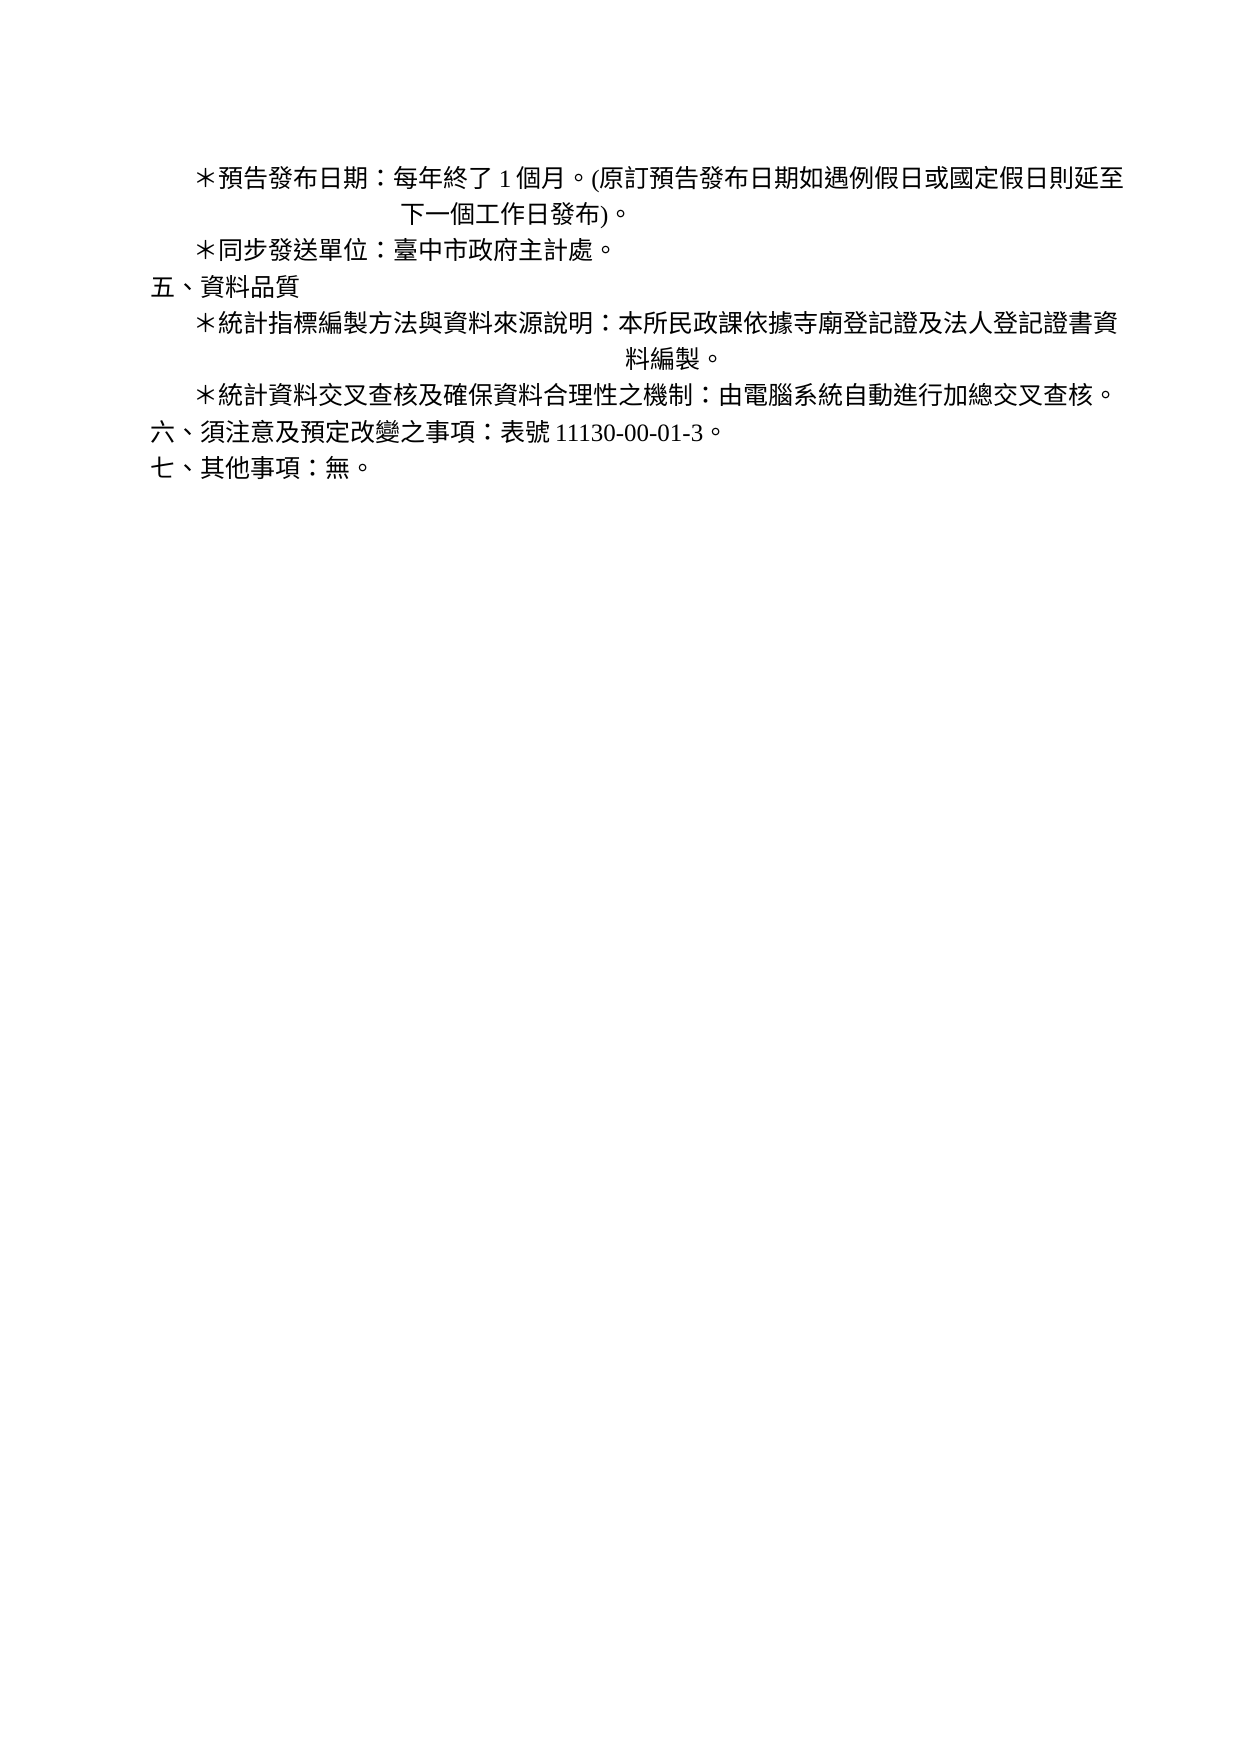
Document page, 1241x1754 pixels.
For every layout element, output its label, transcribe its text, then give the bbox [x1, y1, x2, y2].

text ＊同步發送單位：臺中市政府主計處。 [187, 231, 1125, 267]
text ＊統計資料交叉查核及確保資料合理性之機制：由電腦系統自動進行加總交叉查核。 [187, 376, 1125, 412]
text 七、其他事項：無。 [150, 448, 1125, 484]
text ＊統計指標編製方法與資料來源說明：本所民政課依據寺廟登記證及法人登記證書資料編製。 [187, 303, 1125, 376]
text 六、須注意及預定改變之事項：表號11130-00-01-3。 [150, 412, 1125, 448]
text ＊預告發布日期：每年終了1個月。(原訂預告發布日期如遇例假日或國定假日則延至下一個工作日發布)。 [187, 158, 1125, 231]
text 五、資料品質 [150, 267, 1125, 303]
